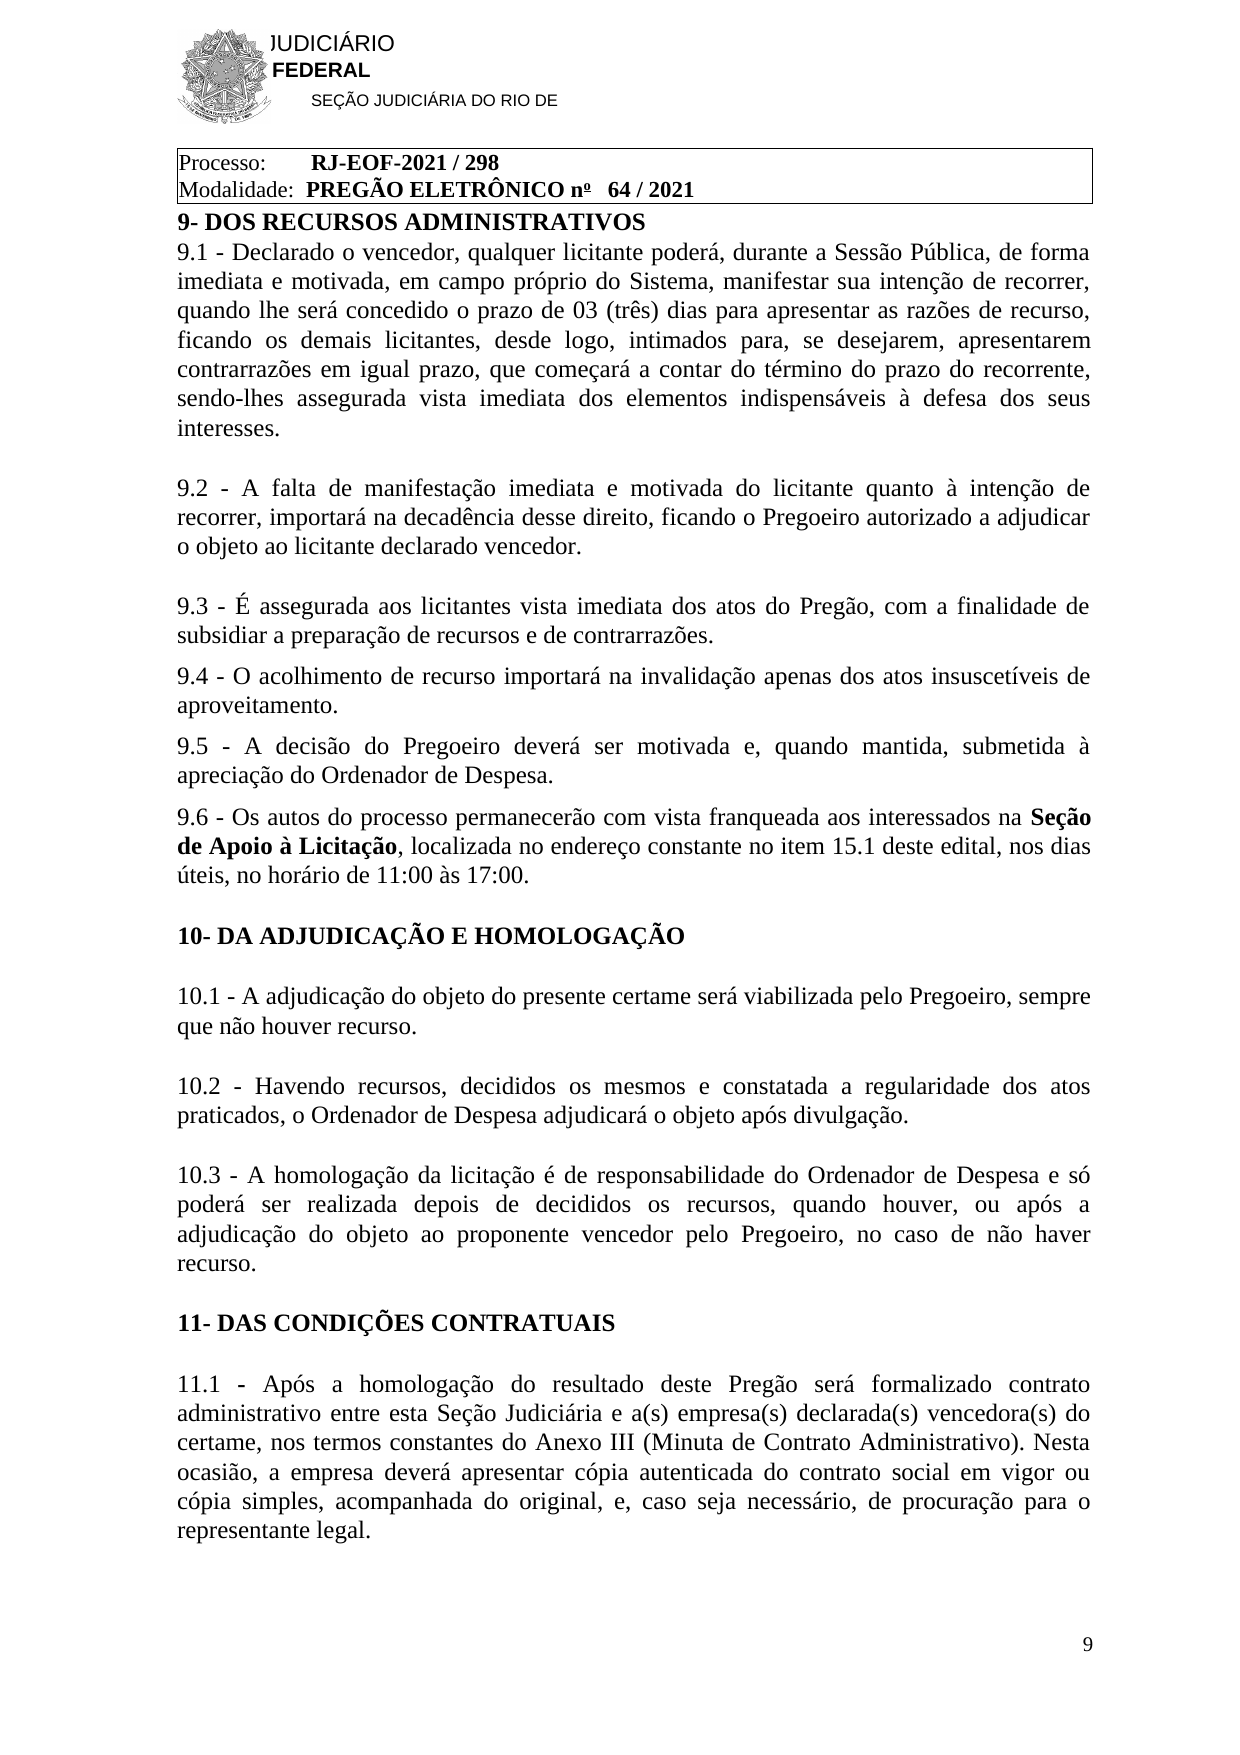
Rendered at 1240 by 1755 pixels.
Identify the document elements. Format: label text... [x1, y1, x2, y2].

text 10.2 - Havendo recursos, decididos os mesmos e constatada a regularidade dos atos praticados, o Ordenador de Despesa adjudicará o objeto após divulgação. [177, 1071, 1092, 1129]
text 9.1 - Declarado o vencedor, qualquer licitante poderá, durante a Sessão Pública, de forma imediata e motivada, em campo próprio do Sistema, manifestar sua intenção de recorrer, quando lhe será concedido o prazo de 03 (três) dias para apresentar as razões de recurso, ficando os demais licitantes, desde logo, intimados para, se desejarem, apresentarem contrarrazões em igual prazo, que começará a contar do término do prazo do recorrente, sendo-lhes assegurada vista imediata dos elementos indispensáveis à defesa dos seus interesses. [177, 237, 1092, 441]
subtitle - DAS CONDIÇÕES CONTRATUAIS [177, 1308, 1093, 1337]
text 10.3 - A homologação da licitação é de responsabilidade do Ordenador de Despesa e só poderá ser realizada depois de decididos os recursos, quando houver, ou após a adjudicação do objeto ao proponente vencedor pelo Pregoeiro, no caso de não haver recurso. [177, 1160, 1092, 1277]
text 9.4 - O acolhimento de recurso importará na invalidação apenas dos atos insuscetíveis de aproveitamento. [177, 661, 1092, 719]
text 9.5 - A decisão do Pregoeiro deverá ser motivada e, quando mantida, submetida à apreciação do Ordenador de Despesa. [177, 731, 1092, 789]
text 9.2 - A falta de manifestação imediata e motivada do licitante quanto à intenção de recorrer, importará na decadência desse direito, ficando o Pregoeiro autorizado a adjudicar o objeto ao licitante declarado vencedor. [177, 473, 1092, 560]
text 11.1 - Após a homologação do resultado deste Pregão será formalizado contrato administrativo entre esta Seção Judiciária e a(s) empresa(s) declarada(s) vencedora(s) do certame, nos termos constantes do Anexo III (Minuta de Contrato Administrativo). Nesta ocasião, a empresa deverá apresentar cópia autenticada do contrato social em vigor ou cópia simples, acompanhada do original, e, caso seja necessário, de procuração para o representante legal. [177, 1369, 1092, 1544]
subtitle - DA ADJUDICAÇÃO E HOMOLOGAÇÃO [177, 921, 1093, 949]
text 10.1 - A adjudicação do objeto do presente certame será viabilizada pelo Pregoeiro, sempre que não houver recurso. [177, 981, 1092, 1039]
text 9.3 - É assegurada aos licitantes vista imediata dos atos do Pregão, com a finalidade de subsidiar a preparação de recursos e de contrarrazões. [177, 591, 1092, 649]
subtitle - DOS RECURSOS ADMINISTRATIVOS [177, 207, 1093, 235]
text 9.6 - Os autos do processo permanecerão com vista franqueada aos interessados na Seção de Apoio à Licitação, localizada no endereço constante no item 15.1 deste edital, nos dias úteis, no horário de 11:00 às 17:00. [177, 802, 1092, 889]
